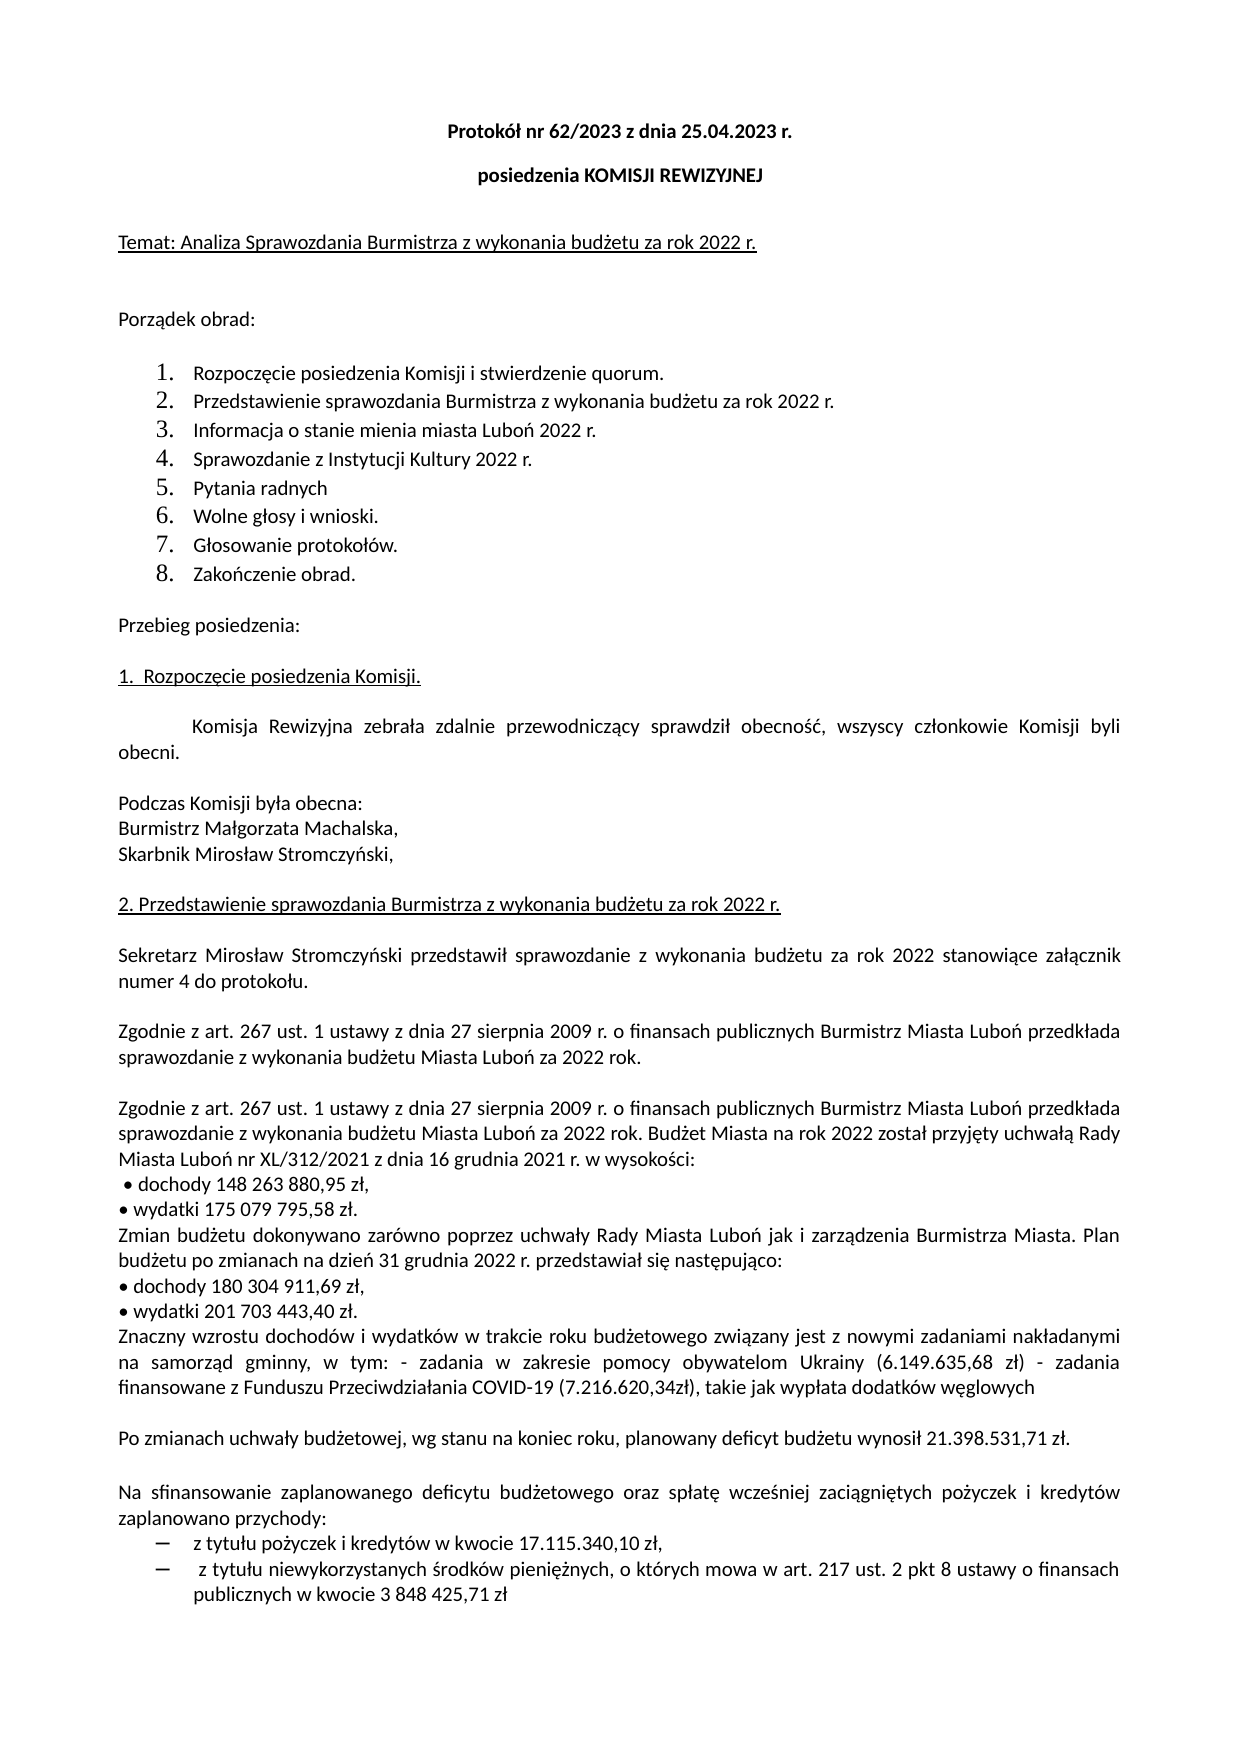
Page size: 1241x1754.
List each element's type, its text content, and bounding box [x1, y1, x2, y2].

list Rozpoczęcie posiedzenia Komisji i stwierdzenie quorum. [156, 357, 1122, 385]
list Wolne głosy i wnioski. [156, 500, 1122, 529]
text Zgodnie z art. 267 ust. 1 ustawy z dnia 27 sierpnia 2009 r. o finansach publicznych Burmistrz Miasta Luboń przedkłada sprawozdanie z wykonania budżetu Miasta Luboń za 2022 rok. Budżet Miasta na rok 2022 został przyjęty uchwałą Rady Miasta Luboń nr XL/312/2021 z dnia 16 grudnia 2021 r. w wysokości: [118, 1095, 1122, 1171]
text • wydatki 175 079 795,58 zł. [118, 1197, 1122, 1222]
text Przebieg posiedzenia: [118, 612, 1122, 637]
list Zakończenie obrad. [156, 558, 1122, 587]
list z tytułu niewykorzystanych środków pieniężnych, o których mowa w art. 217 ust. 2 pkt 8 ustawy o finansach publicznych w kwocie 3 848 425,71 zł [156, 1556, 1122, 1607]
text posiedzenia KOMISJI REWIZYJNEJ [118, 162, 1122, 187]
text Zgodnie z art. 267 ust. 1 ustawy z dnia 27 sierpnia 2009 r. o finansach publicznych Burmistrz Miasta Luboń przedkłada sprawozdanie z wykonania budżetu Miasta Luboń za 2022 rok. [118, 1019, 1122, 1069]
text • dochody 180 304 911,69 zł, [118, 1273, 1122, 1298]
list Informacja o stanie mienia miasta Luboń 2022 r. [156, 414, 1122, 443]
text • wydatki 201 703 443,40 zł. [118, 1298, 1122, 1324]
list Sprawozdanie z Instytucji Kultury 2022 r. [156, 443, 1122, 472]
text Sekretarz Mirosław Stromczyński przedstawił sprawozdanie z wykonania budżetu za rok 2022 stanowiące załącznik numer 4 do protokołu. [118, 942, 1122, 993]
list Przedstawienie sprawozdania Burmistrza z wykonania budżetu za rok 2022 r. [156, 385, 1122, 414]
text Temat: Analiza Sprawozdania Burmistrza z wykonania budżetu za rok 2022 r. [118, 229, 1122, 255]
text Podczas Komisji była obecna: [118, 790, 1122, 815]
text Burmistrz Małgorzata Machalska, [118, 815, 1122, 841]
text Skarbnik Mirosław Stromczyński, [118, 841, 1122, 866]
list Głosowanie protokołów. [156, 529, 1122, 558]
text Komisja Rewizyjna zebrała zdalnie przewodniczący sprawdził obecność, wszyscy członkowie Komisji byli obecni. [118, 714, 1122, 764]
text Znaczny wzrostu dochodów i wydatków w trakcie roku budżetowego związany jest z nowymi zadaniami nakładanymi na samorząd gminny, w tym: - zadania w zakresie pomocy obywatelom Ukrainy (6.149.635,68 zł) - zadania finansowane z Funduszu Przeciwdziałania COVID-19 (7.216.620,34zł), takie jak wypłata dodatków węglowych [118, 1324, 1122, 1400]
text Porządek obrad: [118, 306, 1122, 331]
text 1. Rozpoczęcie posiedzenia Komisji. [118, 663, 1122, 688]
text Po zmianach uchwały budżetowej, wg stanu na koniec roku, planowany deficyt budżetu wynosił 21.398.531,71 zł. [118, 1425, 1122, 1451]
text Protokół nr 62/2023 z dnia 25.04.2023 r. [118, 118, 1122, 143]
text Na sfinansowanie zaplanowanego deficytu budżetowego oraz spłatę wcześniej zaciągniętych pożyczek i kredytów zaplanowano przychody: [118, 1479, 1122, 1530]
text • dochody 148 263 880,95 zł, [118, 1171, 1122, 1197]
text 2. Przedstawienie sprawozdania Burmistrza z wykonania budżetu za rok 2022 r. [118, 892, 1122, 917]
list z tytułu pożyczek i kredytów w kwocie 17.115.340,10 zł, [156, 1530, 1122, 1556]
text Zmian budżetu dokonywano zarówno poprzez uchwały Rady Miasta Luboń jak i zarządzenia Burmistrza Miasta. Plan budżetu po zmianach na dzień 31 grudnia 2022 r. przedstawiał się następująco: [118, 1222, 1122, 1273]
list Pytania radnych [156, 472, 1122, 500]
